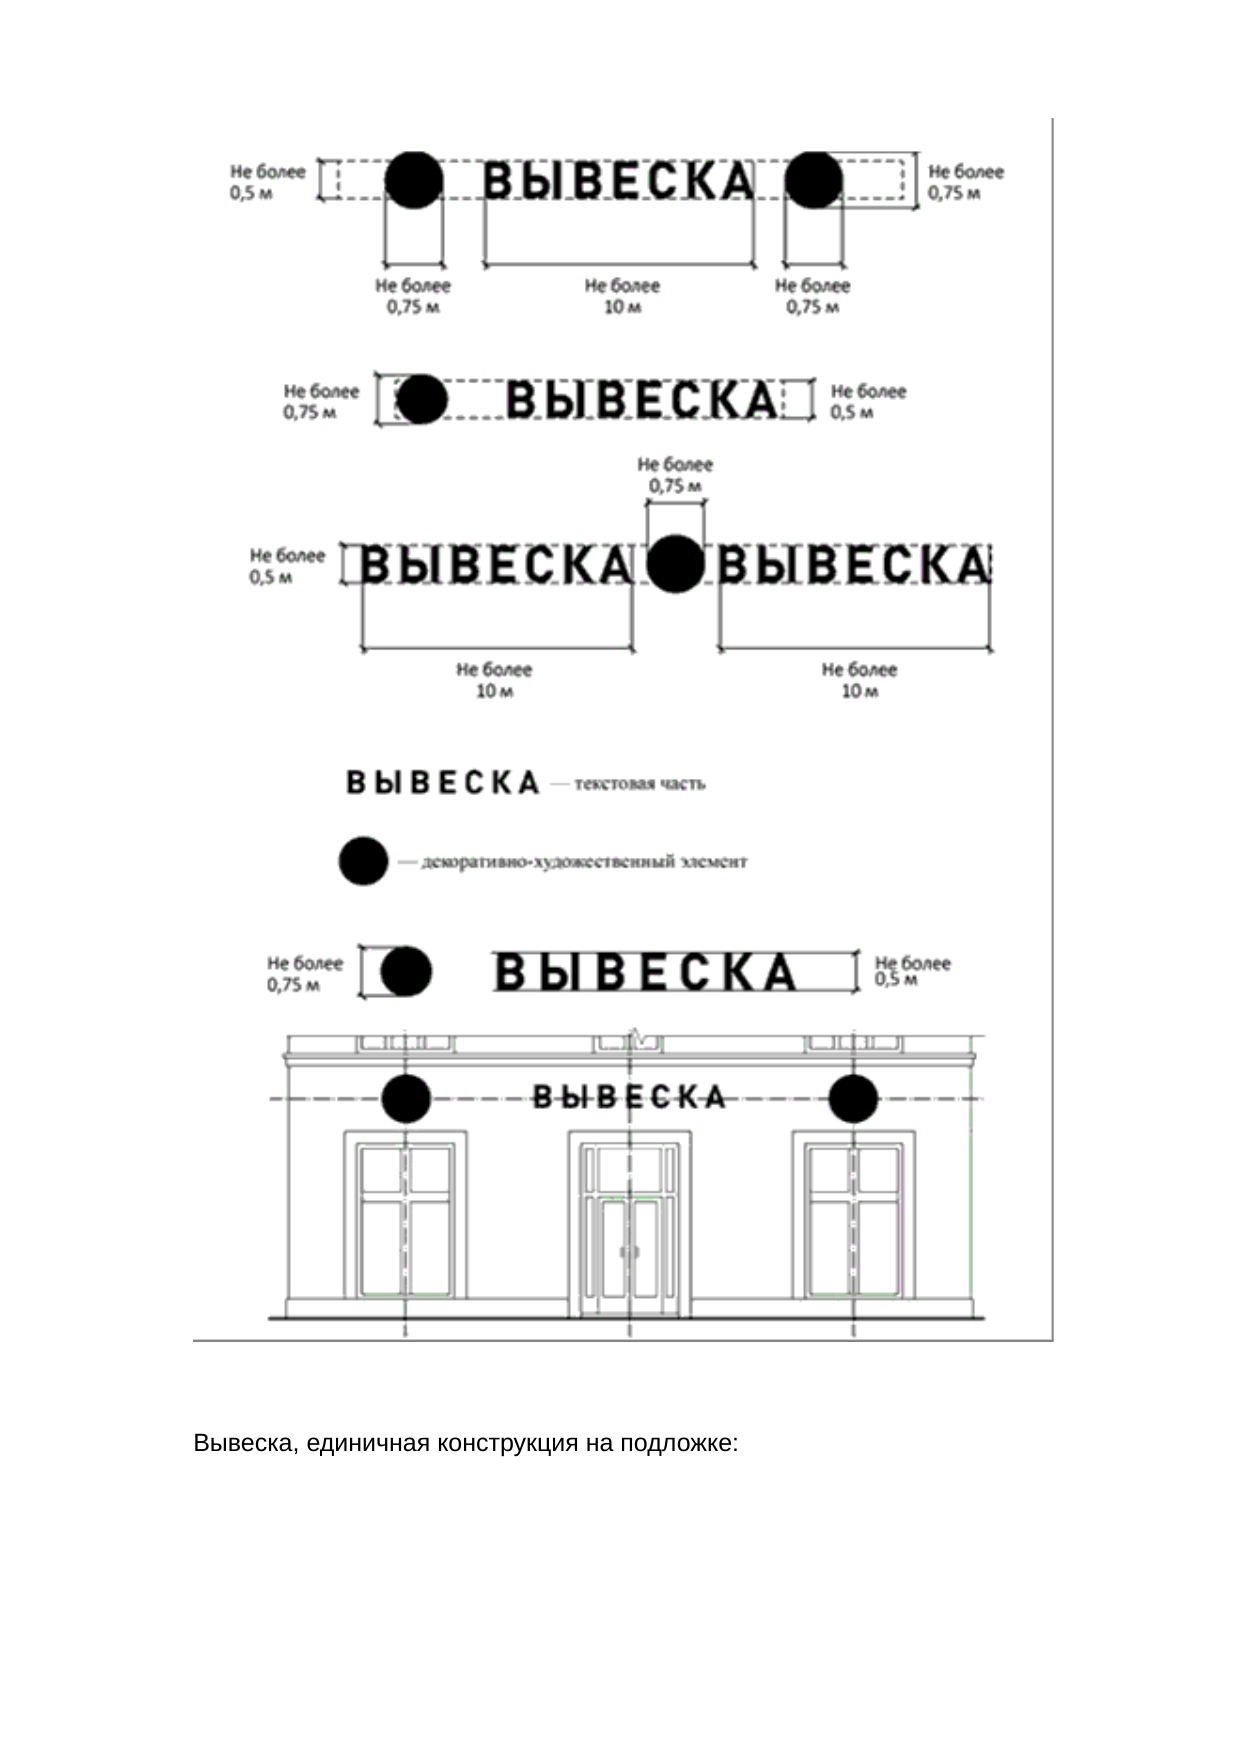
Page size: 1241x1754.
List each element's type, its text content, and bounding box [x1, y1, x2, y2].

text Вывеска, единичная конструкция на подложке: [118, 1428, 1122, 1456]
